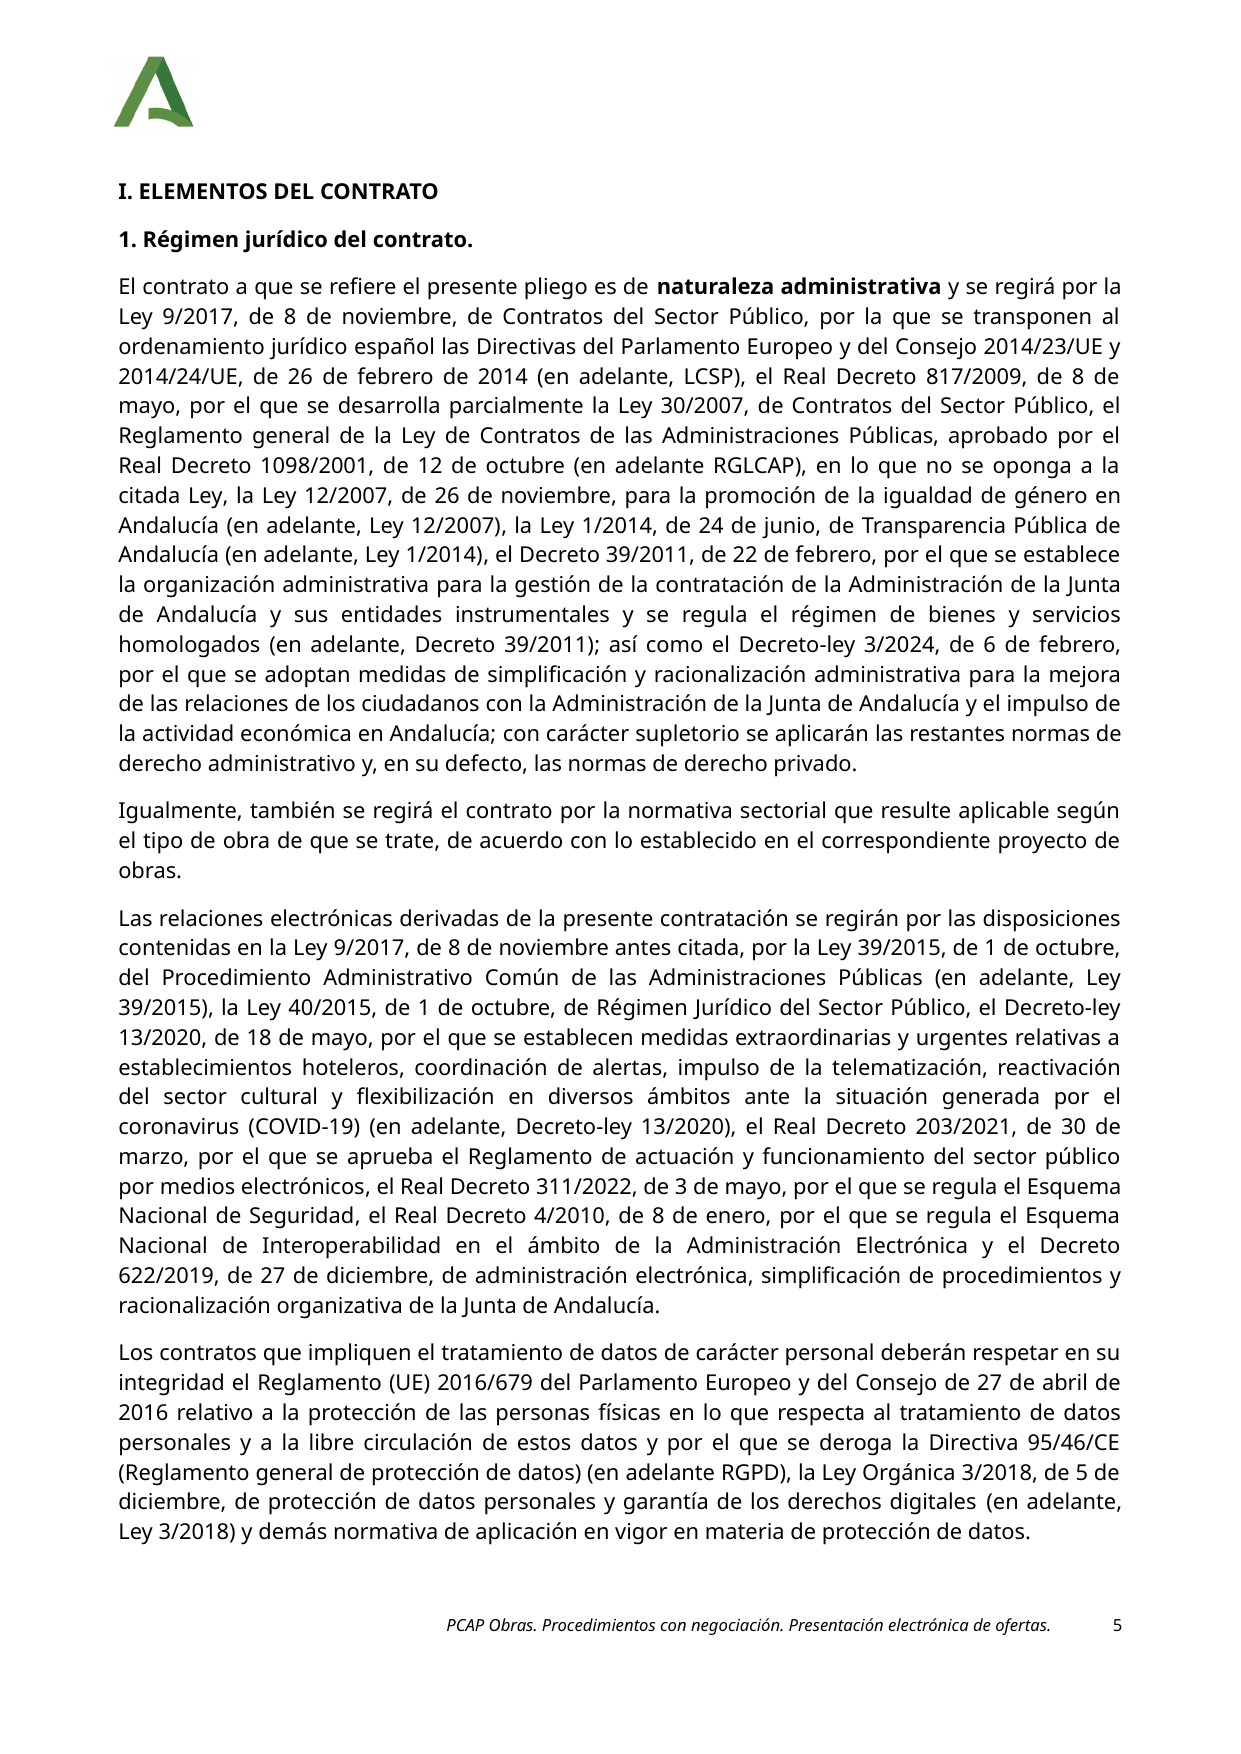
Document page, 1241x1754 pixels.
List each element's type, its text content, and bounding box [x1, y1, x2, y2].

text Los contratos que impliquen el tratamiento de datos de carácter personal deberán respetar en su integridad el Reglamento (UE) 2016/679 del Parlamento Europeo y del Consejo de 27 de abril de 2016 relativo a la protección de las personas físicas en lo que respecta al tratamiento de datos personales y a la libre circulación de estos datos y por el que se deroga la Directiva 95/46/CE (Reglamento general de protección de datos) (en adelante RGPD), la Ley Orgánica 3/2018, de 5 de diciembre, de protección de datos personales y garantía de los derechos digitales (en adelante, Ley 3/2018) y demás normativa de aplicación en vigor en materia de protección de datos. [118, 1337, 1122, 1546]
text Igualmente, también se regirá el contrato por la normativa sectorial que resulte aplicable según el tipo de obra de que se trate, de acuerdo con lo establecido en el correspondiente proyecto de obras. [118, 796, 1122, 885]
subtitle 1. Régimen jurídico del contrato. [118, 224, 1122, 254]
text Las relaciones electrónicas derivadas de la presente contratación se regirán por las disposiciones contenidas en la Ley 9/2017, de 8 de noviembre antes citada, por la Ley 39/2015, de 1 de octubre, del Procedimiento Administrativo Común de las Administraciones Públicas (en adelante, Ley 39/2015), la Ley 40/2015, de 1 de octubre, de Régimen Jurídico del Sector Público, el Decreto-ley 13/2020, de 18 de mayo, por el que se establecen medidas extraordinarias y urgentes relativas a establecimientos hoteleros, coordinación de alertas, impulso de la telematización, reactivación del sector cultural y flexibilización en diversos ámbitos ante la situación generada por el coronavirus (COVID-19) (en adelante, Decreto-ley 13/2020), el Real Decreto 203/2021, de 30 de marzo, por el que se aprueba el Reglamento de actuación y funcionamiento del sector público por medios electrónicos, el Real Decreto 311/2022, de 3 de mayo, por el que se regula el Esquema Nacional de Seguridad, el Real Decreto 4/2010, de 8 de enero, por el que se regula el Esquema Nacional de Interoperabilidad en el ámbito de la Administración Electrónica y el Decreto 622/2019, de 27 de diciembre, de administración electrónica, simplificación de procedimientos y racionalización organizativa de la Junta de Andalucía. [118, 903, 1122, 1320]
picture [109, 52, 198, 131]
text El contrato a que se refiere el presente pliego es de naturaleza administrativa y se regirá por la Ley 9/2017, de 8 de noviembre, de Contratos del Sector Público, por la que se transponen al ordenamiento jurídico español las Directivas del Parlamento Europeo y del Consejo 2014/23/UE y 2014/24/UE, de 26 de febrero de 2014 (en adelante, LCSP), el Real Decreto 817/2009, de 8 de mayo, por el que se desarrolla parcialmente la Ley 30/2007, de Contratos del Sector Público, el Reglamento general de la Ley de Contratos de las Administraciones Públicas, aprobado por el Real Decreto 1098/2001, de 12 de octubre (en adelante RGLCAP), en lo que no se oponga a la citada Ley, la Ley 12/2007, de 26 de noviembre, para la promoción de la igualdad de género en Andalucía (en adelante, Ley 12/2007), la Ley 1/2014, de 24 de junio, de Transparencia Pública de Andalucía (en adelante, Ley 1/2014), el Decreto 39/2011, de 22 de febrero, por el que se establece la organización administrativa para la gestión de la contratación de la Administración de la Junta de Andalucía y sus entidades instrumentales y se regula el régimen de bienes y servicios homologados (en adelante, Decreto 39/2011); así como el Decreto-ley 3/2024, de 6 de febrero, por el que se adoptan medidas de simplificación y racionalización administrativa para la mejora de las relaciones de los ciudadanos con la Administración de la Junta de Andalucía y el impulso de la actividad económica en Andalucía; con carácter supletorio se aplicarán las restantes normas de derecho administrativo y, en su defecto, las normas de derecho privado. [118, 271, 1122, 778]
subtitle I. ELEMENTOS DEL CONTRATO [118, 176, 1122, 206]
